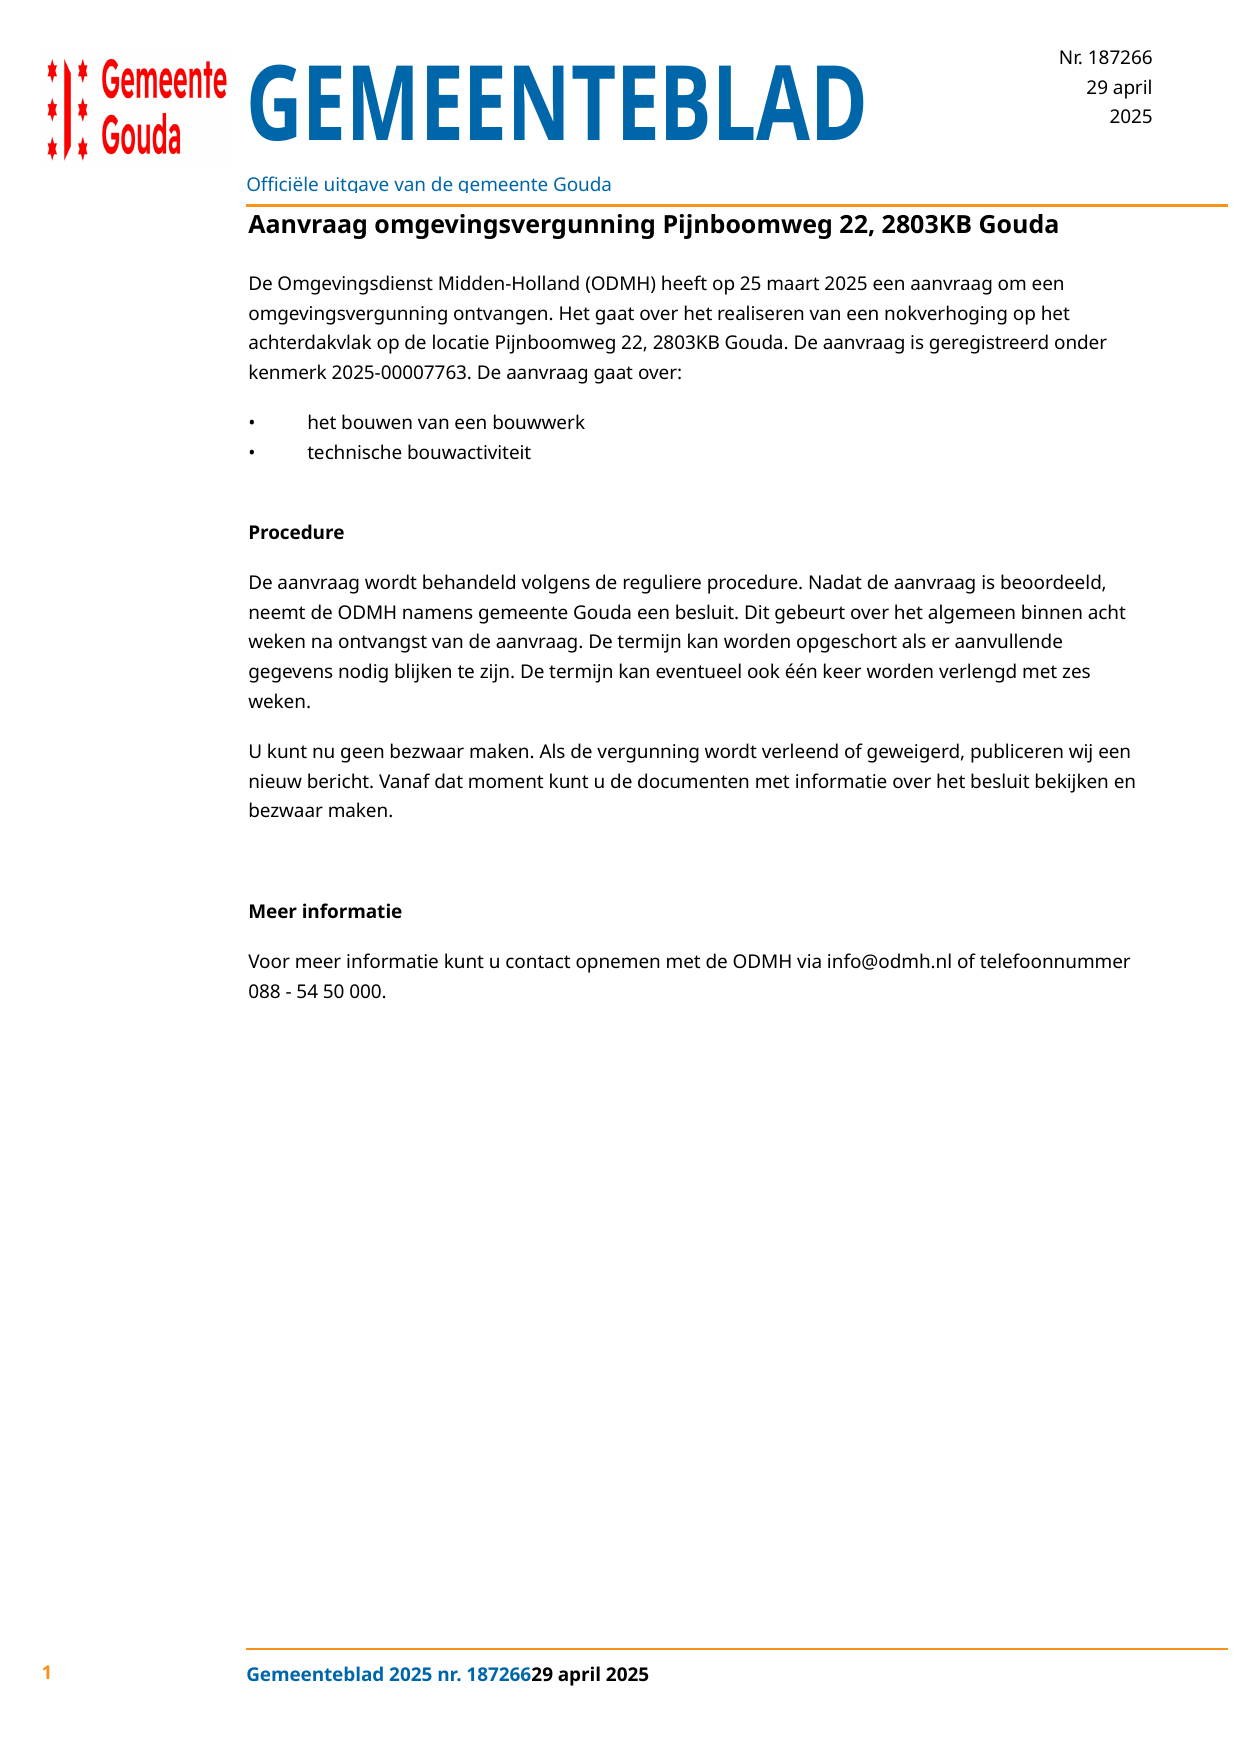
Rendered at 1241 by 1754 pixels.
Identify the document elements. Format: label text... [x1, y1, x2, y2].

text Procedure [248, 519, 1152, 545]
text Voor meer informatie kunt u contact opnemen met de ODMH via info@odmh.nl of telefoonnummer 088 - 54 50 000. [248, 949, 1152, 1004]
list het bouwen van een bouwwerk [248, 409, 1152, 435]
text Meer informatie [248, 898, 1152, 924]
picture [41, 47, 231, 172]
text De aanvraag wordt behandeld volgens de reguliere procedure. Nadat de aanvraag is beoordeeld, neemt de ODMH namens gemeente Gouda een besluit. Dit gebeurt over het algemeen binnen acht weken na ontvangst van de aanvraag. De termijn kan worden opgeschort als er aanvullende gegevens nodig blijken te zijn. De termijn kan eventueel ook één keer worden verlengd met zes weken. [248, 569, 1152, 713]
text Aanvraag omgevingsvergunning Pijnboomweg 22, 2803KB Gouda [248, 207, 1152, 241]
text U kunt nu geen bezwaar maken. Als de vergunning wordt verleend of geweigerd, publiceren wij een nieuw bericht. Vanaf dat moment kunt u de documenten met informatie over het besluit bekijken en bezwaar maken. [248, 738, 1152, 823]
text De Omgevingsdienst Midden-Holland (ODMH) heeft op 25 maart 2025 een aanvraag om een omgevingsvergunning ontvangen. Het gaat over het realiseren van een nokverhoging op het achterdakvlak op de locatie Pijnboomweg 22, 2803KB Gouda. De aanvraag is geregistreerd onder kenmerk 2025-00007763. De aanvraag gaat over: [248, 270, 1152, 385]
list technische bouwactiviteit [248, 439, 1152, 465]
